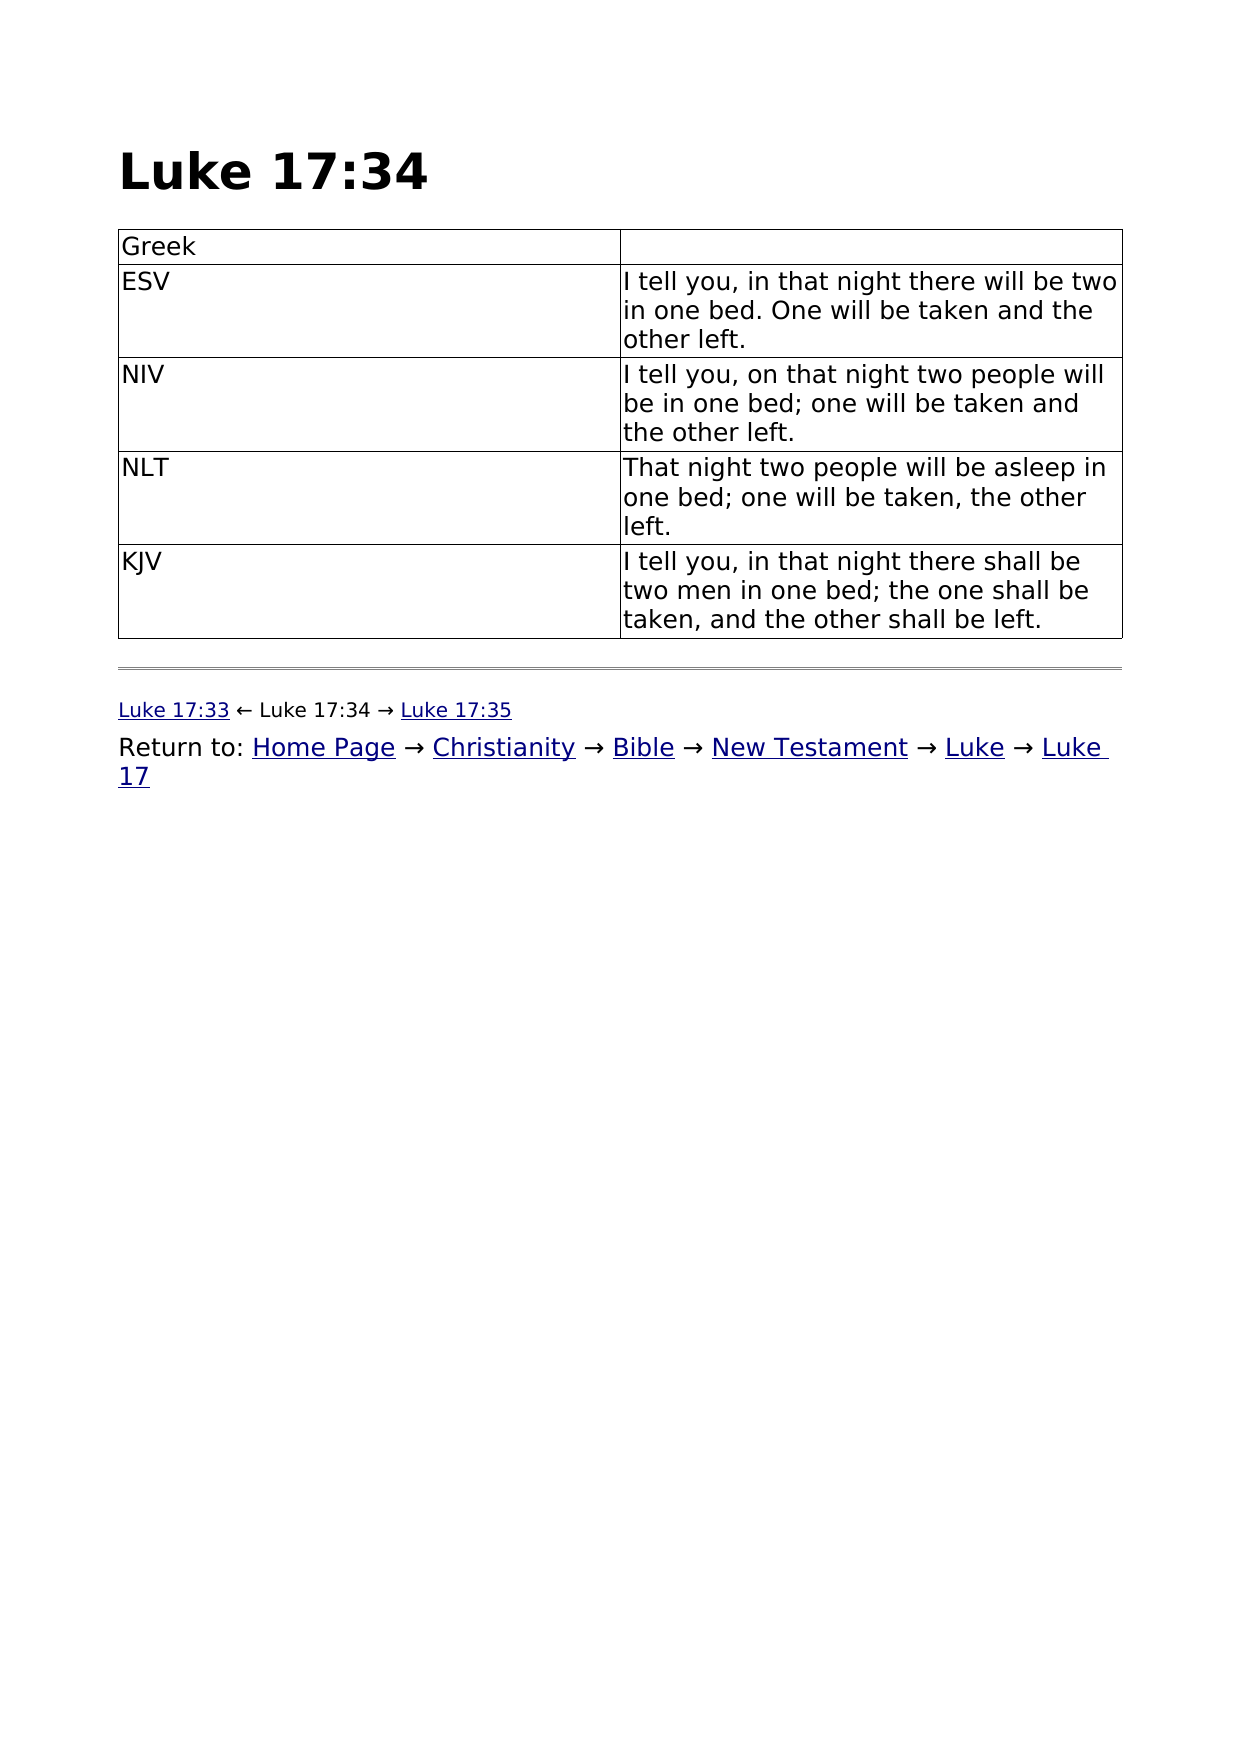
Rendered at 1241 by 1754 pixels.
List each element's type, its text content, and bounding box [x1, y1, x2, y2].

table_cell That night two people will be asleep in one bed; one will be taken, the other left. [621, 452, 1122, 544]
table_cell I tell you, in that night there shall be two men in one bed; the one shall be taken, and the other shall be left. [621, 545, 1122, 637]
table_header [621, 230, 1122, 264]
table_cell I tell you, on that night two people will be in one bed; one will be taken and the other left. [621, 358, 1122, 451]
subtitle Luke 17:34 [118, 143, 1122, 201]
table_cell NLT [119, 452, 620, 544]
table_cell I tell you, in that night there will be two in one bed. One will be taken and the other left. [621, 265, 1122, 357]
table_cell KJV [119, 545, 620, 637]
text Return to: Home Page → Christianity → Bible → New Testament → Luke → Luke 17 [118, 733, 1122, 791]
table_cell ESV [119, 265, 620, 357]
table_header Greek [119, 230, 620, 264]
text Luke 17:33 ← Luke 17:34 → Luke 17:35 [118, 699, 1122, 733]
table_cell NIV [119, 358, 620, 451]
